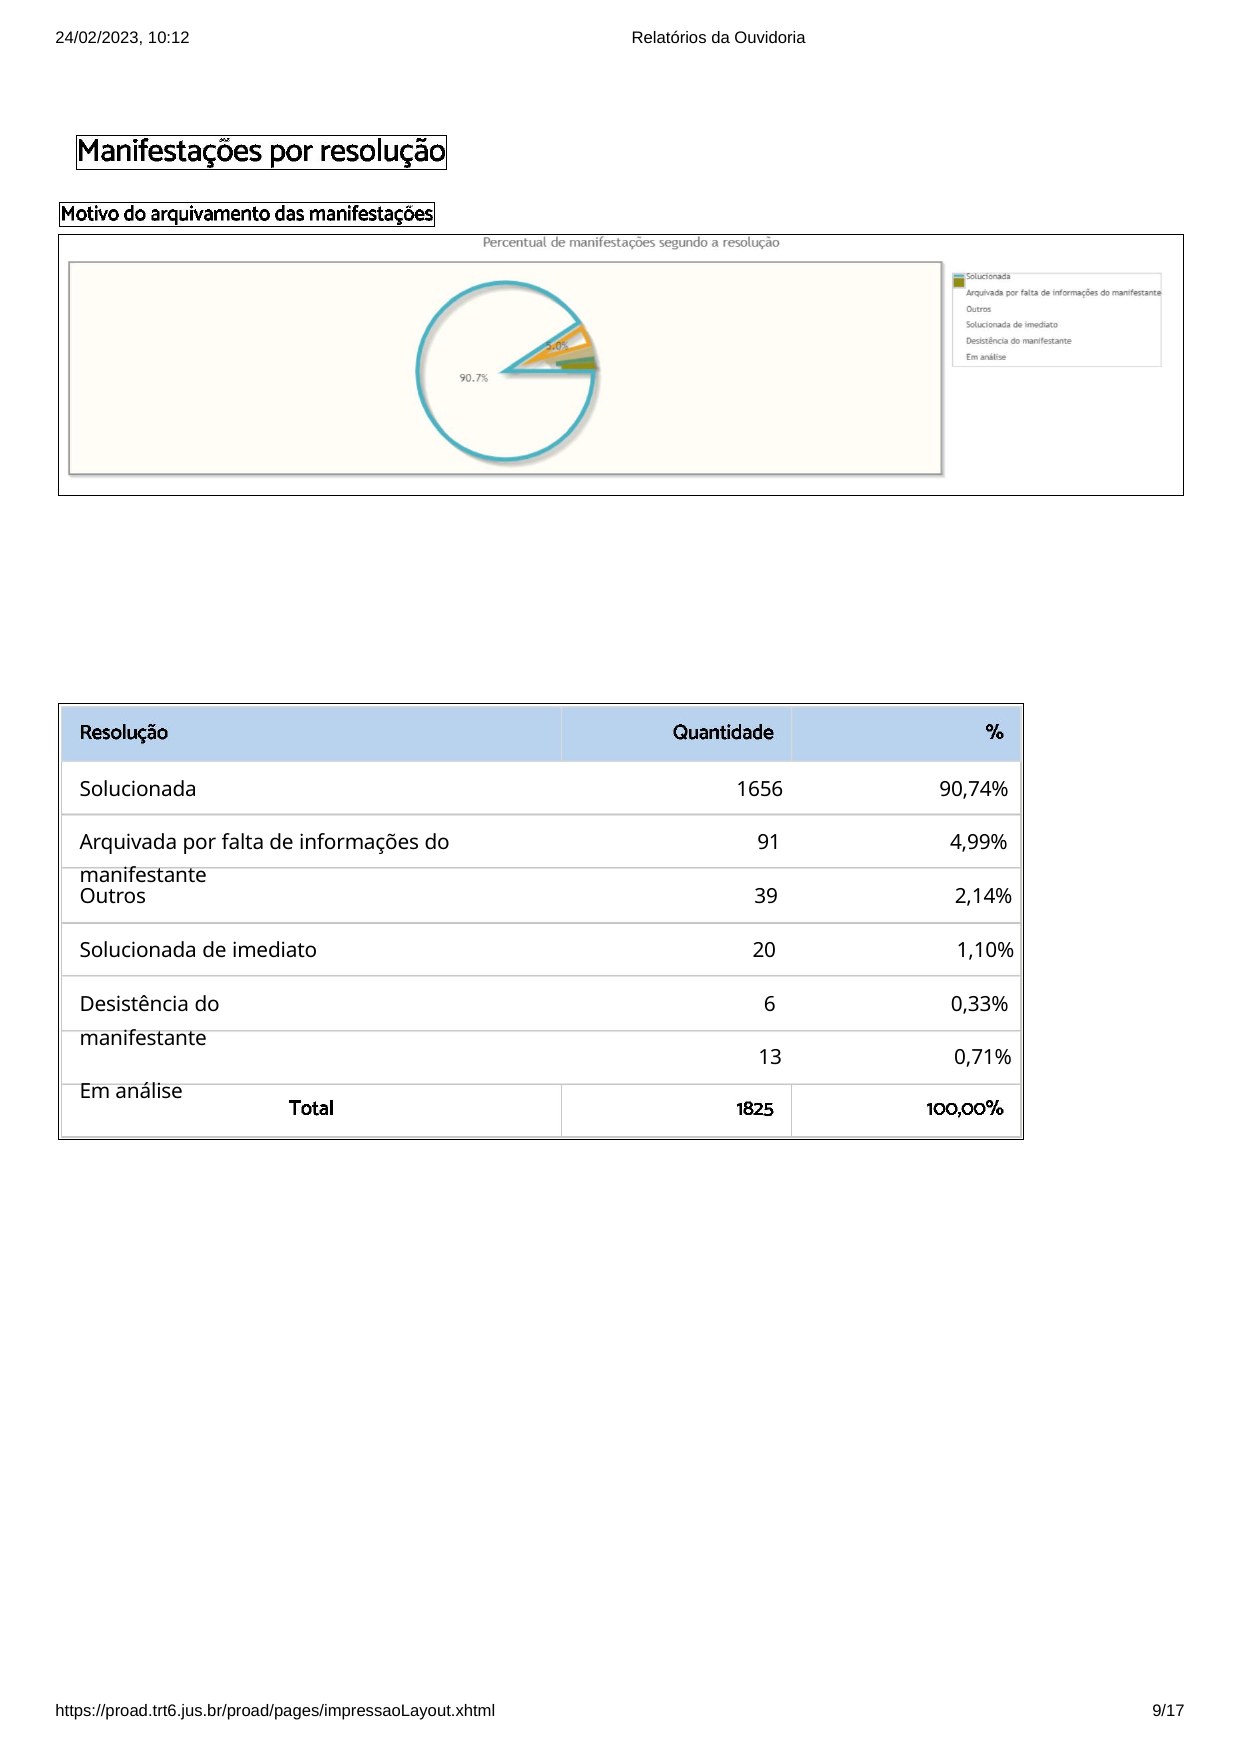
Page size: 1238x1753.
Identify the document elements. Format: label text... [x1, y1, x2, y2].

text 0,71% [954, 1038, 1028, 1071]
text 39 [754, 877, 799, 911]
text Outros [79, 877, 164, 911]
text Desistência do manifestante [79, 985, 346, 1052]
text 1,10% [956, 930, 1028, 964]
text 90,74% [939, 769, 1028, 803]
picture [60, 203, 434, 226]
picture [77, 136, 446, 169]
picture [59, 235, 1183, 495]
text 2 [55, 29, 64, 47]
text 9/17 [1152, 1702, 1209, 1720]
text Solucionada [79, 769, 209, 803]
text https://proad.trt6.jus.br/proad/pages/impressaoLayout.xhtml [55, 1702, 520, 1720]
text 2,14% [954, 877, 1028, 910]
text Em análise [79, 1071, 346, 1105]
text Relatórios da Ouvidoria [631, 29, 831, 47]
text 6 [764, 985, 799, 1018]
text 4/02/2023, 10:12 [64, 29, 214, 47]
picture [59, 704, 1023, 1139]
text 4,99% [950, 822, 1028, 856]
text 91 [757, 822, 799, 856]
text Arquivada por falta de informações do manifestante [79, 822, 549, 889]
text 1656 [736, 769, 799, 803]
text 0,33% [951, 985, 1028, 1018]
text Solucionada de imediato [79, 930, 346, 964]
text 13 [758, 1038, 799, 1071]
text 20 [752, 930, 799, 964]
